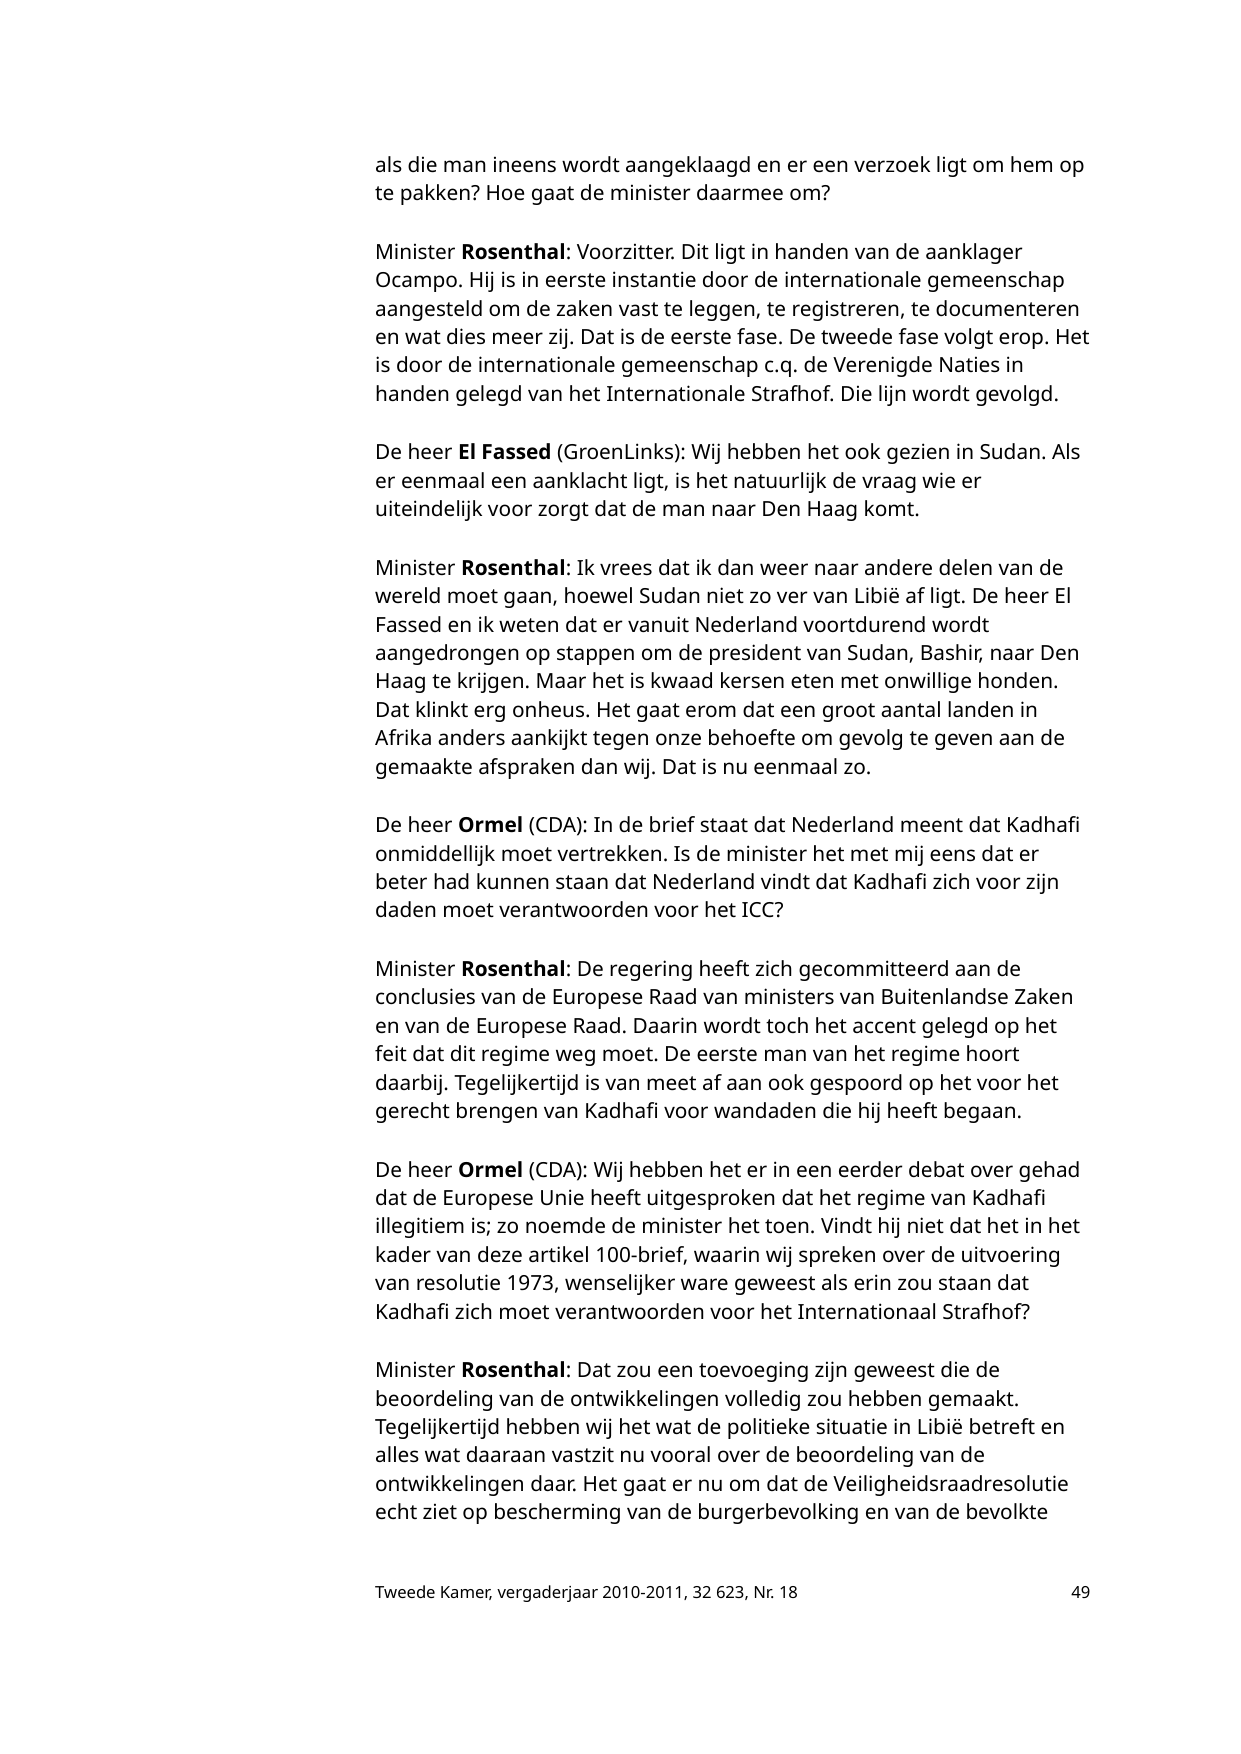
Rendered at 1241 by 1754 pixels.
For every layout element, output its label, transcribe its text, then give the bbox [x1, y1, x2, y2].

text Minister Rosenthal: Ik vrees dat ik dan weer naar andere delen van de wereld moet gaan, hoewel Sudan niet zo ver van Libië af ligt. De heer El Fassed en ik weten dat er vanuit Nederland voortdurend wordt aangedrongen op stappen om de president van Sudan, Bashir, naar Den Haag te krijgen. Maar het is kwaad kersen eten met onwillige honden. Dat klinkt erg onheus. Het gaat erom dat een groot aantal landen in Afrika anders aankijkt tegen onze behoefte om gevolg te geven aan de gemaakte afspraken dan wij. Dat is nu eenmaal zo. [375, 553, 1090, 780]
text De heer El Fassed (GroenLinks): Wij hebben het ook gezien in Sudan. Als er eenmaal een aanklacht ligt, is het natuurlijk de vraag wie er uiteindelijk voor zorgt dat de man naar Den Haag komt. [375, 437, 1090, 523]
text Minister Rosenthal: Dat zou een toevoeging zijn geweest die de beoordeling van de ontwikkelingen volledig zou hebben gemaakt. Tegelijkertijd hebben wij het wat de politieke situatie in Libië betreft en alles wat daaraan vastzit nu vooral over de beoordeling van de ontwikkelingen daar. Het gaat er nu om dat de Veiligheidsraadresolutie echt ziet op bescherming van de burgerbevolking en van de bevolkte [375, 1355, 1090, 1526]
text Minister Rosenthal: De regering heeft zich gecommitteerd aan de conclusies van de Europese Raad van ministers van Buitenlandse Zaken en van de Europese Raad. Daarin wordt toch het accent gelegd op het feit dat dit regime weg moet. De eerste man van het regime hoort daarbij. Tegelijkertijd is van meet af aan ook gespoord op het voor het gerecht brengen van Kadhafi voor wandaden die hij heeft begaan. [375, 954, 1090, 1125]
text De heer Ormel (CDA): In de brief staat dat Nederland meent dat Kadhafi onmiddellijk moet vertrekken. Is de minister het met mij eens dat er beter had kunnen staan dat Nederland vindt dat Kadhafi zich voor zijn daden moet verantwoorden voor het ICC? [375, 810, 1090, 924]
text Minister Rosenthal: Voorzitter. Dit ligt in handen van de aanklager Ocampo. Hij is in eerste instantie door de internationale gemeenschap aangesteld om de zaken vast te leggen, te registreren, te documenteren en wat dies meer zij. Dat is de eerste fase. De tweede fase volgt erop. Het is door de internationale gemeenschap c.q. de Verenigde Naties in handen gelegd van het Internationale Strafhof. Die lijn wordt gevolgd. [375, 237, 1090, 407]
text als die man ineens wordt aangeklaagd en er een verzoek ligt om hem op te pakken? Hoe gaat de minister daarmee om? [375, 150, 1090, 207]
text De heer Ormel (CDA): Wij hebben het er in een eerder debat over gehad dat de Europese Unie heeft uitgesproken dat het regime van Kadhafi illegitiem is; zo noemde de minister het toen. Vindt hij niet dat het in het kader van deze artikel 100-brief, waarin wij spreken over de uitvoering van resolutie 1973, wenselijker ware geweest als erin zou staan dat Kadhafi zich moet verantwoorden voor het Internationaal Strafhof? [375, 1155, 1090, 1325]
